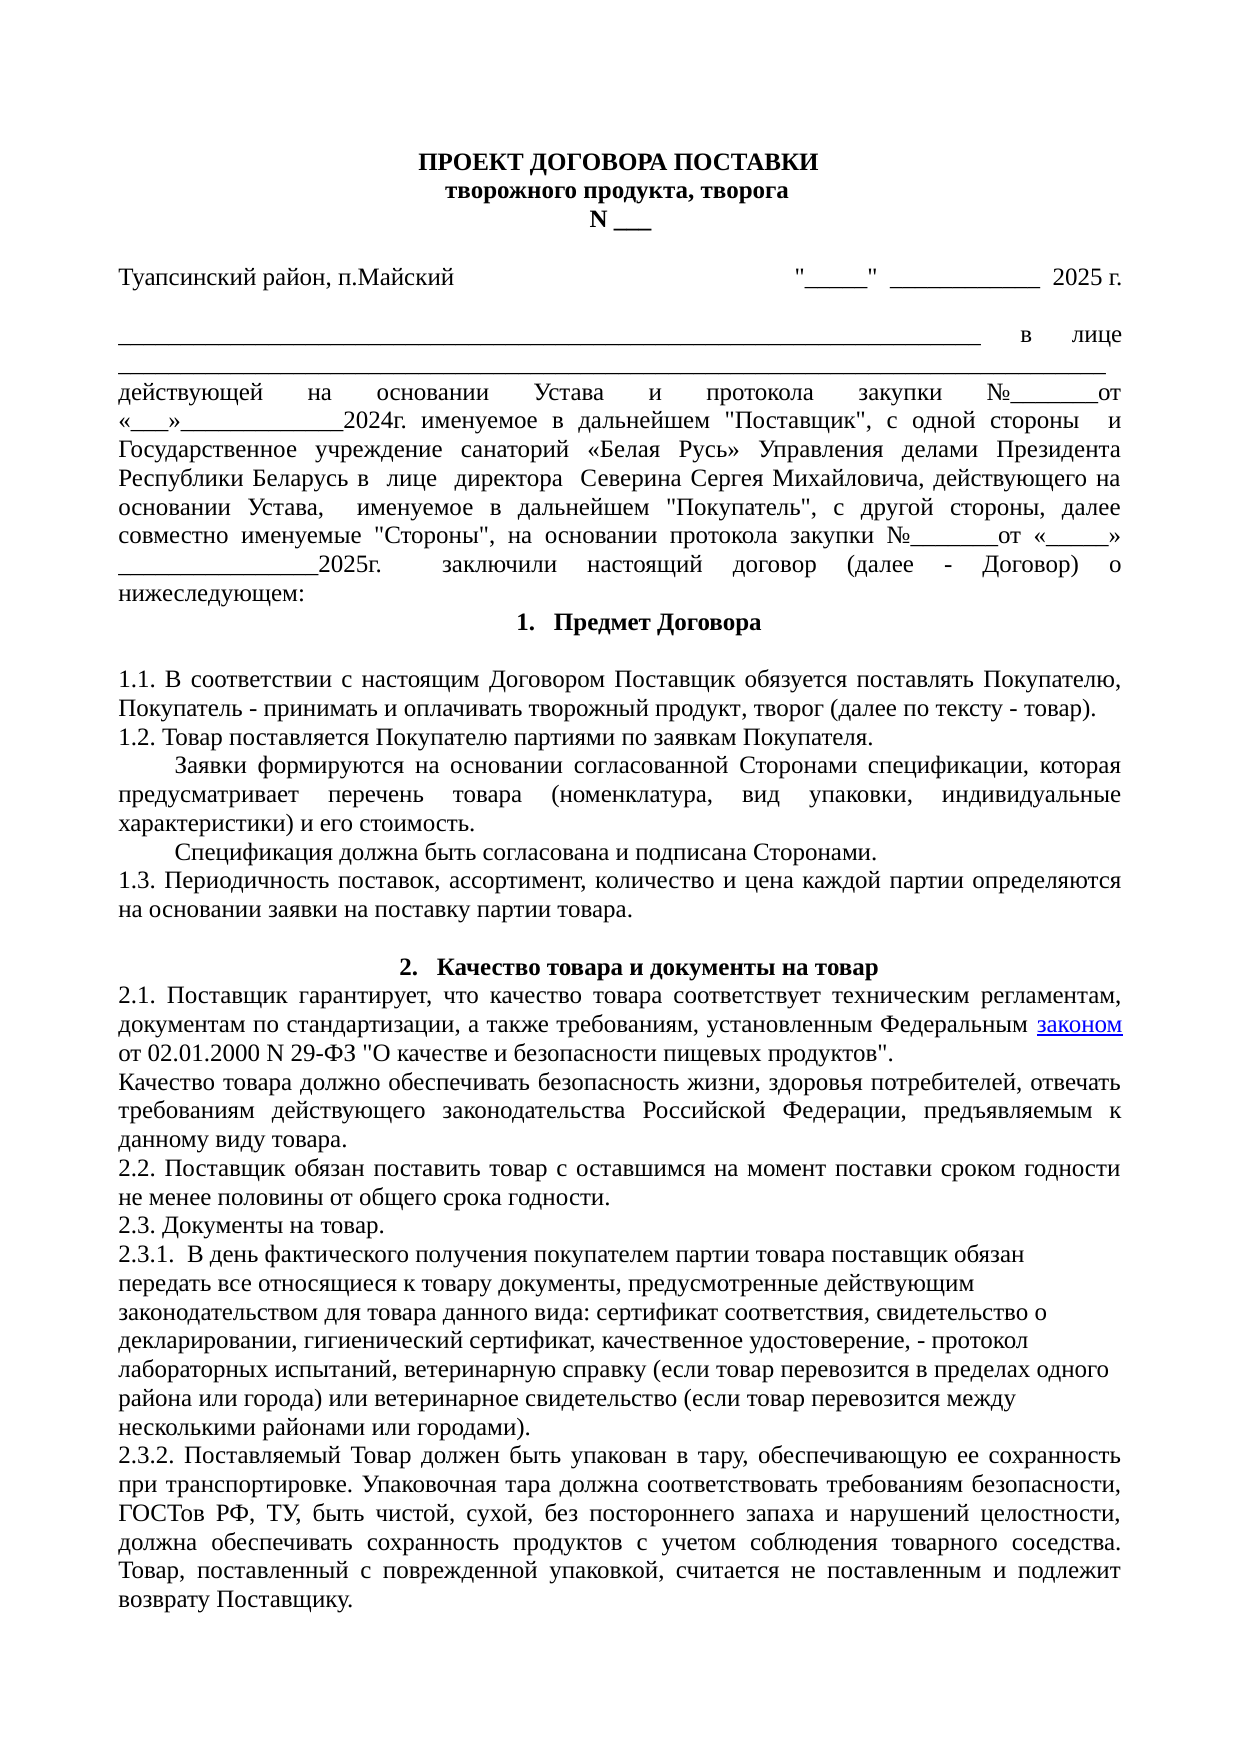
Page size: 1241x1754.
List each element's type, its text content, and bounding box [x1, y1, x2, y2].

text 2.3.2. Поставляемый Товар должен быть упакован в тару, обеспечивающую ее сохранность при транспортировке. Упаковочная тара должна соответствовать требованиям безопасности, ГОСТов РФ, ТУ, быть чистой, сухой, без постороннего запаха и нарушений целостности, должна обеспечивать сохранность продуктов с учетом соблюдения товарного соседства. Товар, поставленный с поврежденной упаковкой, считается не поставленным и подлежит возврату Поставщику. [118, 1441, 1122, 1613]
text ПРОЕКТ ДОГОВОРА ПОСТАВКИ [118, 147, 1122, 176]
text действующей на основании Устава и протокола закупки №_______от «___»_____________2024г. именуемое в дальнейшем "Поставщик", с одной стороны и Государственное учреждение санаторий «Белая Русь» Управления делами Президента Республики Беларусь в лице директора Северина Сергея Михайловича, действующего на основании Устава, именуемое в дальнейшем "Покупатель", с другой стороны, далее совместно именуемые "Стороны", на основании протокола закупки №_______от «_____» ________________2025г. заключили настоящий договор (далее - Договор) о нижеследующем: [118, 377, 1122, 607]
table_header Туапсинский район, п.Майский [118, 262, 620, 291]
text 1.2. Товар поставляется Покупателю партиями по заявкам Покупателя. [118, 722, 1122, 751]
table_cell [620, 291, 1122, 319]
text 1.3. Периодичность поставок, ассортимент, количество и цена каждой партии определяются на основании заявки на поставку партии товара. [118, 866, 1122, 923]
text N ___ [118, 204, 1122, 233]
text творожного продукта, творога [118, 176, 1122, 204]
list Качество товара и документы на товар [156, 952, 1122, 981]
text 2.1. Поставщик гарантирует, что качество товара соответствует техническим регламентам, документам по стандартизации, а также требованиям, установленным Федеральным законом от 02.01.2000 N 29-ФЗ "О качестве и безопасности пищевых продуктов". [118, 981, 1122, 1067]
text 2.3. Документы на товар. [118, 1211, 1122, 1239]
text _____________________________________________________________________ в лице _______________________________________________________________________________ [118, 319, 1122, 377]
subtitle 2.3.1. В день фактического получения покупателем партии товара поставщик обязан передать все относящиеся к товару документы, предусмотренные действующим законодательством для товара данного вида: сертификат соответствия, свидетельство о декларировании, гигиенический сертификат, качественное удостоверение, - протокол лабораторных испытаний, ветеринарную справку (если товар перевозится в пределах одного района или города) или ветеринарное свидетельство (если товар перевозится между несколькими районами или городами). [118, 1239, 1122, 1441]
text Заявки формируются на основании согласованной Сторонами спецификации, которая предусматривает перечень товара (номенклатура, вид упаковки, индивидуальные характеристики) и его стоимость. [118, 751, 1122, 837]
table_header "_____" ____________ 2025 г. [620, 262, 1122, 291]
text 2.2. Поставщик обязан поставить товар с оставшимся на момент поставки сроком годности не менее половины от общего срока годности. [118, 1153, 1122, 1211]
table_cell [118, 291, 620, 319]
text 1.1. В соответствии с настоящим Договором Поставщик обязуется поставлять Покупателю, Покупатель - принимать и оплачивать творожный продукт, творог (далее по тексту - товар). [118, 664, 1122, 722]
text Качество товара должно обеспечивать безопасность жизни, здоровья потребителей, отвечать требованиям действующего законодательства Российской Федерации, предъявляемым к данному виду товара. [118, 1067, 1122, 1153]
list Предмет Договора [156, 607, 1122, 636]
text Спецификация должна быть согласована и подписана Сторонами. [118, 837, 1122, 866]
